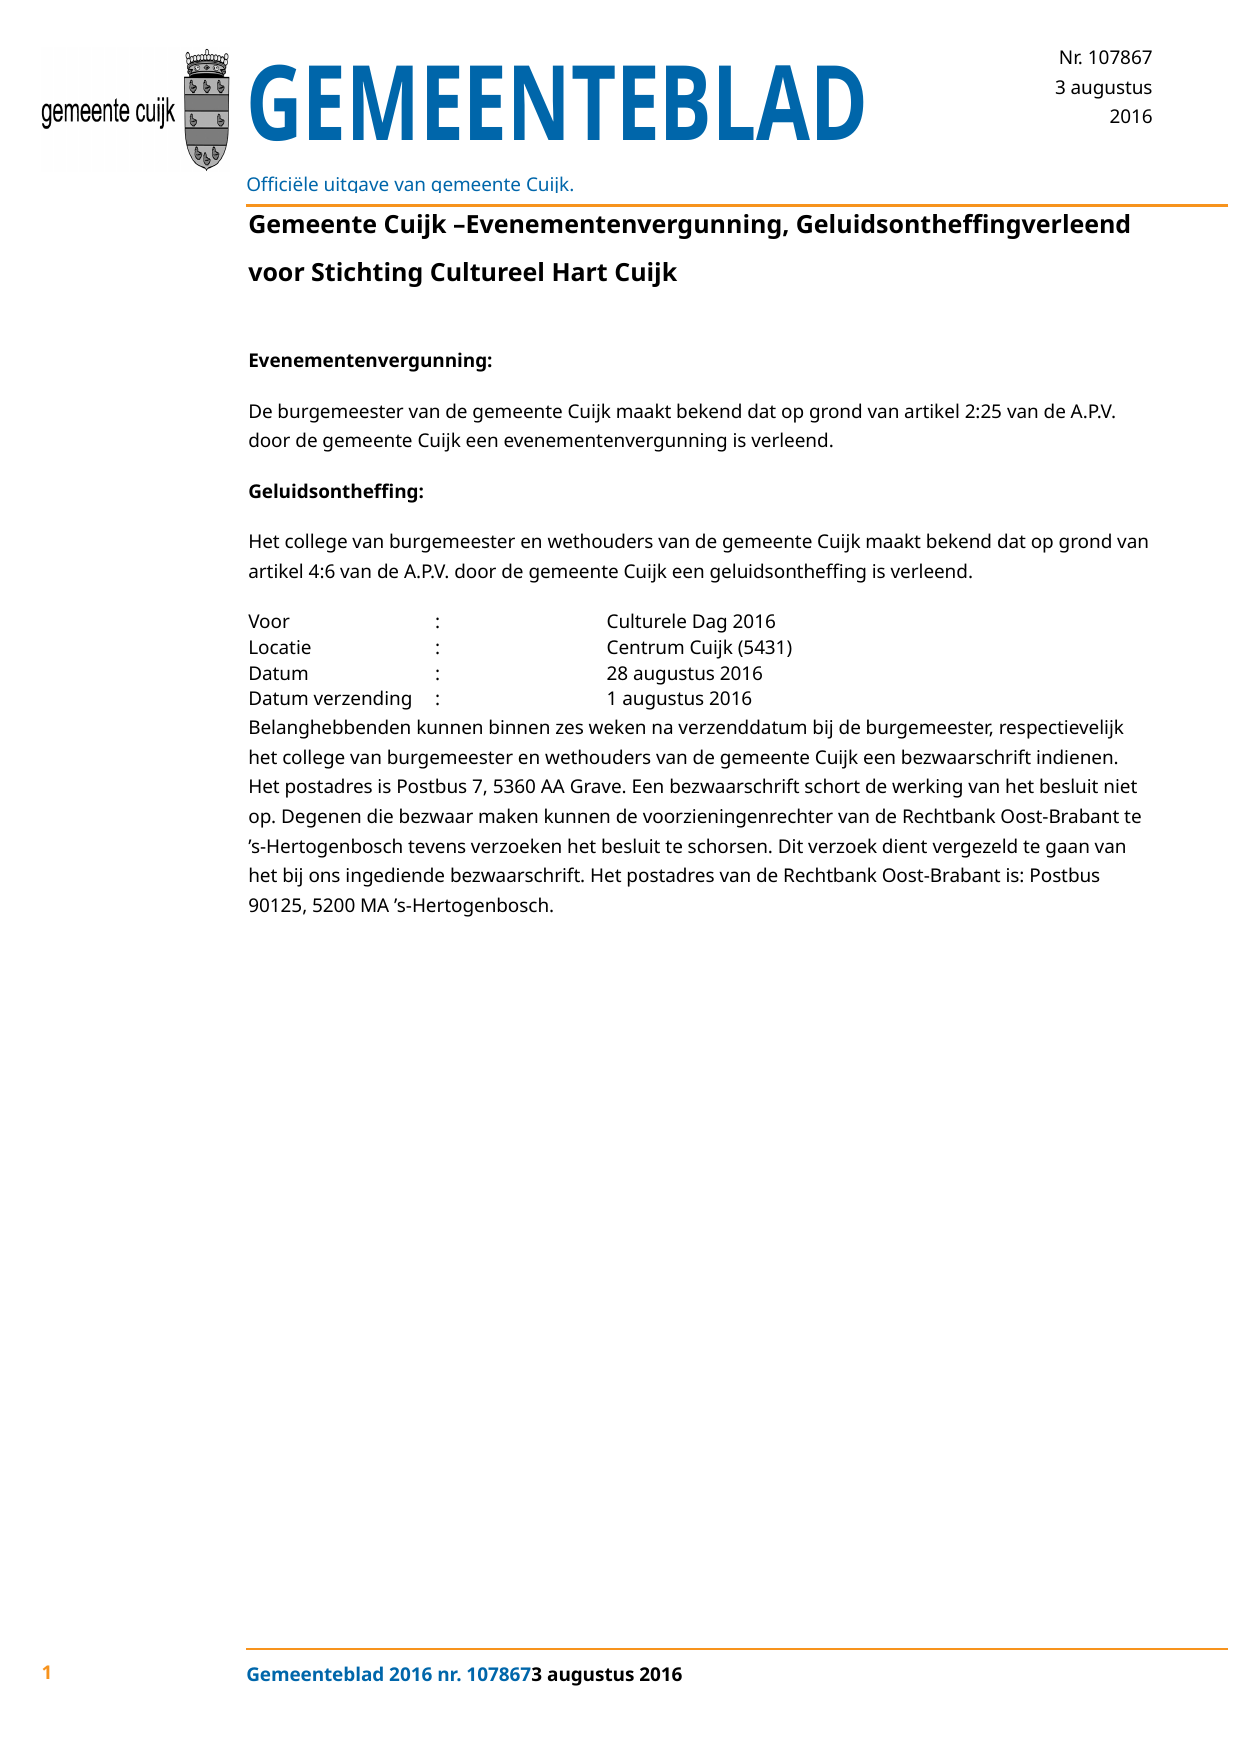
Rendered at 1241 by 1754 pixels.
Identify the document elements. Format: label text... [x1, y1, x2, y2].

text Het college van burgemeester en wethouders van de gemeente Cuijk maakt bekend dat op grond van artikel 4:6 van de A.P.V. door de gemeente Cuijk een geluidsontheffing is verleend. [248, 528, 1152, 584]
table_cell 28 augustus 2016 [606, 660, 1152, 686]
text De burgemeester van de gemeente Cuijk maakt bekend dat op grond van artikel 2:25 van de A.P.V. door de gemeente Cuijk een evenementenvergunning is verleend. [248, 398, 1152, 453]
table_cell Centrum Cuijk (5431) [606, 634, 1152, 660]
picture [41, 47, 231, 172]
text Belanghebbenden kunnen binnen zes weken na verzenddatum bij de burgemeester, respectievelijk het college van burgemeester en wethouders van de gemeente Cuijk een bezwaarschrift indienen. Het postadres is Postbus 7, 5360 AA Grave. Een bezwaarschrift schort de werking van het besluit niet op. Degenen die bezwaar maken kunnen de voorzieningenrechter van de Rechtbank Oost-Brabant te ’s-Hertogenbosch tevens verzoeken het besluit te schorsen. Dit verzoek dient vergezeld te gaan van het bij ons ingediende bezwaarschrift. Het postadres van de Rechtbank Oost-Brabant is: Postbus 90125, 5200 MA ’s-Hertogenbosch. [248, 714, 1152, 918]
table_cell 1 augustus 2016 [606, 686, 1152, 711]
table_cell : [435, 660, 606, 686]
table_cell : [435, 634, 606, 660]
table_cell Datum verzending [248, 686, 435, 711]
text Evenementenvergunning: [248, 347, 1152, 373]
table_cell : [435, 686, 606, 711]
text Geluidsontheffing: [248, 478, 1152, 504]
table_cell Datum [248, 660, 435, 686]
table_header Voor [248, 609, 435, 634]
text Gemeente Cuijk –Evenementenvergunning, Geluidsontheffingverleend voor Stichting Cultureel Hart Cuijk [248, 207, 1152, 288]
table_cell Locatie [248, 634, 435, 660]
table_header : [435, 609, 606, 634]
table_header Culturele Dag 2016 [606, 609, 1152, 634]
